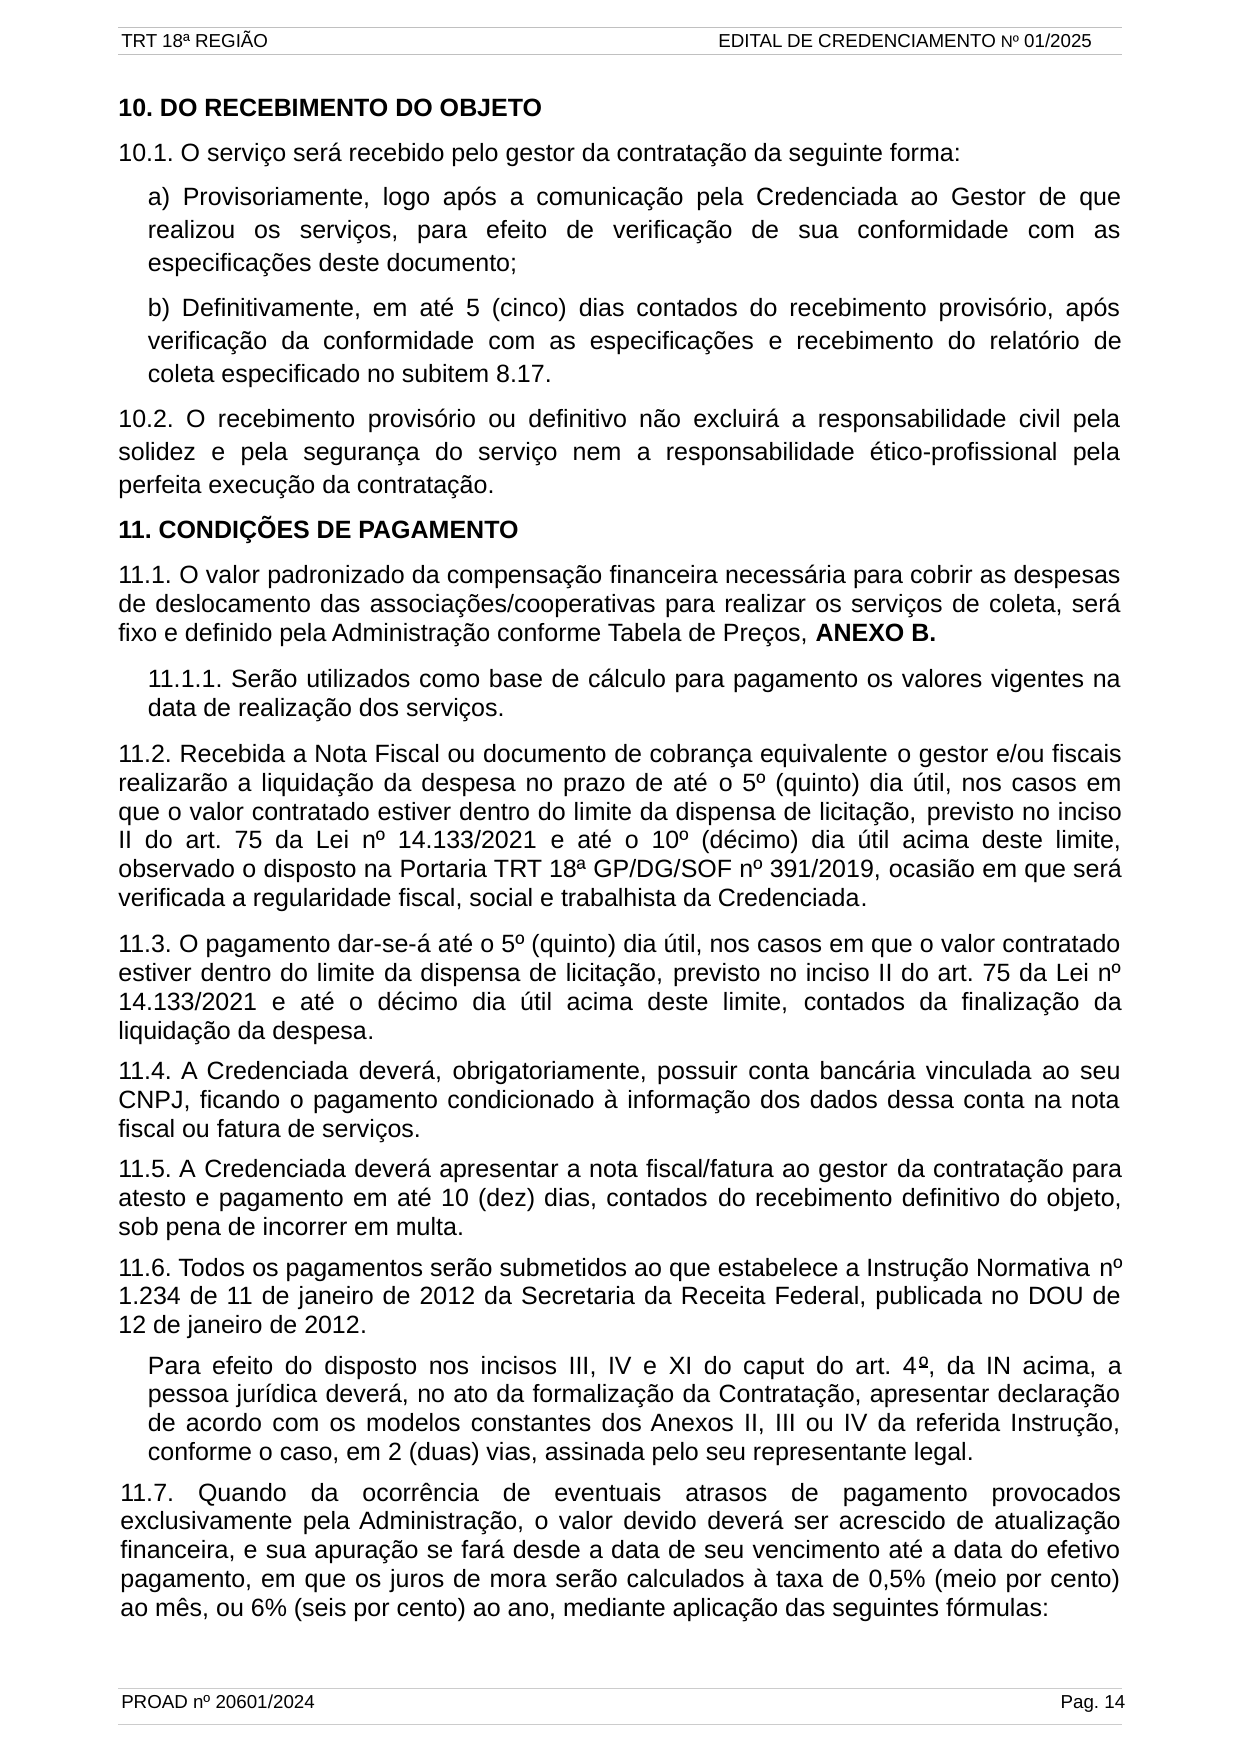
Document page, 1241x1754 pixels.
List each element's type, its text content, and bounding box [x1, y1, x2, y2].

list a) Provisoriamente, logo após a comunicação pela Credenciada ao Gestor de que realizou os serviços, para efeito de verificação de sua conformidade com as especificações deste documento; [148, 182, 1122, 277]
text 11.1.1. Serão utilizados como base de cálculo para pagamento os valores vigentes na data de realização dos serviços. [148, 664, 1122, 722]
text 11.1. O valor padronizado da compensação financeira necessária para cobrir as despesas de deslocamento das associações/cooperativas para realizar os serviços de coleta, será fixo e definido pela Administração conforme Tabela de Preços, ANEXO B. [118, 560, 1122, 646]
text Para efeito do disposto nos incisos III, IV e XI do caput do art. 4º, da IN acima, a pessoa jurídica deverá, no ato da formalização da Contratação, apresentar declaração de acordo com os modelos constantes dos Anexos II, III ou IV da referida Instrução, conforme o caso, em 2 (duas) vias, assinada pelo seu representante legal. [148, 1351, 1122, 1466]
list 10.1. O serviço será recebido pelo gestor da contratação da seguinte forma: [118, 137, 1122, 166]
list 10. DO RECEBIMENTO DO OBJETO [118, 93, 1122, 121]
text 11.5. A Credenciada deverá apresentar a nota fiscal/fatura ao gestor da contratação para atesto e pagamento em até 10 (dez) dias, contados do recebimento definitivo do objeto, sob pena de incorrer em multa. [118, 1154, 1122, 1241]
text 11.4. A Credenciada deverá, obrigatoriamente, possuir conta bancária vinculada ao seu CNPJ, ficando o pagamento condicionado à informação dos dados dessa conta na nota fiscal ou fatura de serviços. [118, 1056, 1122, 1143]
text 11.3. O pagamento dar-se-á até o 5º (quinto) dia útil, nos casos em que o valor contratado estiver dentro do limite da dispensa de licitação, previsto no inciso II do art. 75 da Lei nº 14.133/2021 e até o décimo dia útil acima deste limite, contados da finalização da liquidação da despesa. [118, 929, 1122, 1044]
list 10.2. O recebimento provisório ou definitivo não excluirá a responsabilidade civil pela solidez e pela segurança do serviço nem a responsabilidade ético-profissional pela perfeita execução da contratação. [118, 404, 1122, 499]
text 11.2. Recebida a Nota Fiscal ou documento de cobrança equivalente o gestor e/ou fiscais realizarão a liquidação da despesa no prazo de até o 5º (quinto) dia útil, nos casos em que o valor contratado estiver dentro do limite da dispensa de licitação, previsto no inciso II do art. 75 da Lei nº 14.133/2021 e até o 10º (décimo) dia útil acima deste limite, observado o disposto na Portaria TRT 18ª GP/DG/SOF nº 391/2019, ocasião em que será verificada a regularidade fiscal, social e trabalhista da Credenciada. [118, 739, 1122, 912]
text 11. CONDIÇÕES DE PAGAMENTO [118, 515, 1122, 544]
list b) Definitivamente, em até 5 (cinco) dias contados do recebimento provisório, após verificação da conformidade com as especificações e recebimento do relatório de coleta especificado no subitem 8.17. [148, 293, 1122, 388]
text 11.6. Todos os pagamentos serão submetidos ao que estabelece a Instrução Normativa nº 1.234 de 11 de janeiro de 2012 da Secretaria da Receita Federal, publicada no DOU de 12 de janeiro de 2012. [118, 1253, 1122, 1339]
text 11.7. Quando da ocorrência de eventuais atrasos de pagamento provocados exclusivamente pela Administração, o valor devido deverá ser acrescido de atualização financeira, e sua apuração se fará desde a data de seu vencimento até a data do efetivo pagamento, em que os juros de mora serão calculados à taxa de 0,5% (meio por cento) ao mês, ou 6% (seis por cento) ao ano, mediante aplicação das seguintes fórmulas: [120, 1478, 1122, 1621]
